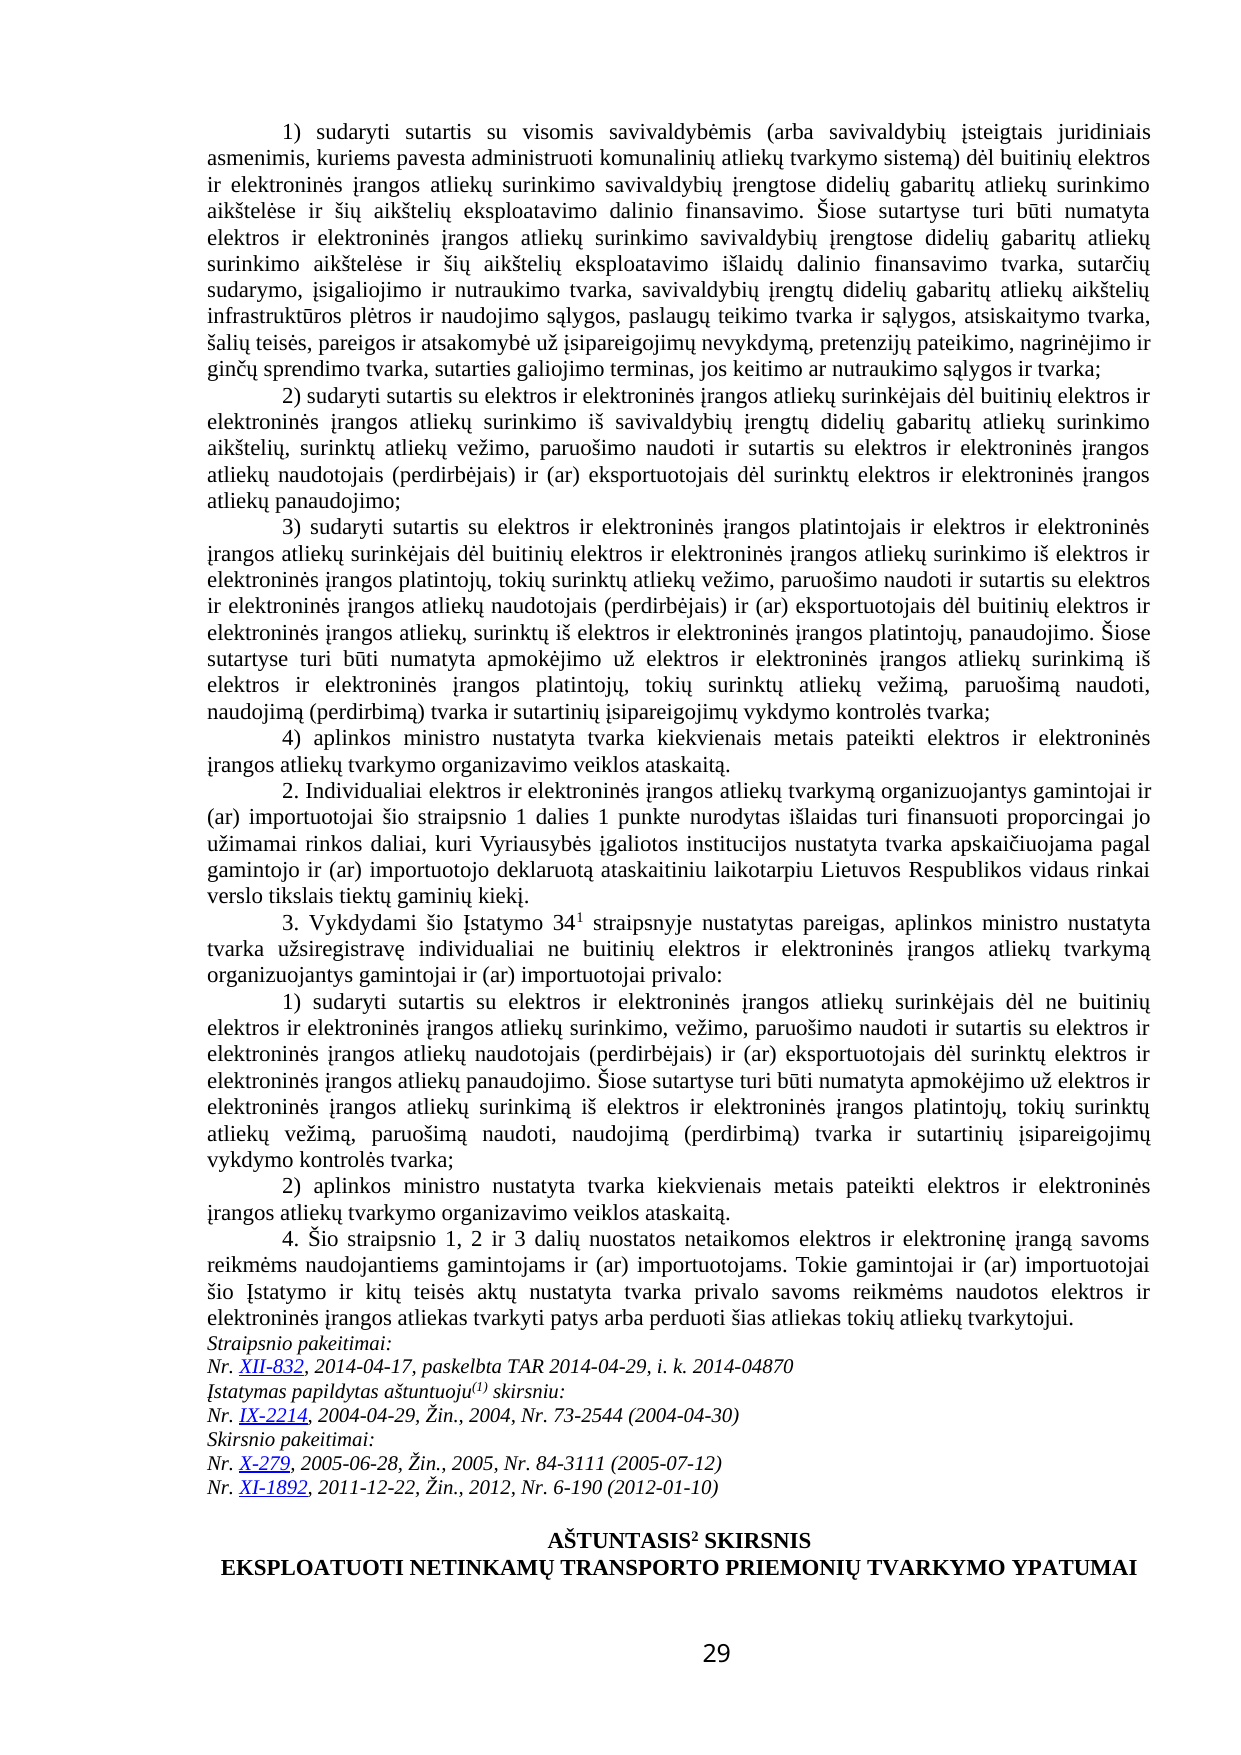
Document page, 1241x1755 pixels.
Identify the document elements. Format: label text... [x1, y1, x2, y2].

text EKSPLOATUOTI NETINKAMŲ TRANSPORTO PRIEMONIŲ TVARKYMO YPATUMAI [207, 1554, 1152, 1580]
text 2) sudaryti sutartis su elektros ir elektroninės įrangos atliekų surinkėjais dėl buitinių elektros ir elektroninės įrangos atliekų surinkimo iš savivaldybių įrengtų didelių gabaritų atliekų surinkimo aikštelių, surinktų atliekų vežimo, paruošimo naudoti ir sutartis su elektros ir elektroninės įrangos atliekų naudotojais (perdirbėjais) ir (ar) eksportuotojais dėl surinktų elektros ir elektroninės įrangos atliekų panaudojimo; [207, 382, 1152, 513]
text AŠTUNTASIS2 SKIRSNIS [207, 1528, 1152, 1554]
text Nr. XII-832, 2014-04-17, paskelbta TAR 2014-04-29, i. k. 2014-04870 [207, 1354, 1152, 1378]
text 4) aplinkos ministro nustatyta tvarka kiekvienais metais pateikti elektros ir elektroninės įrangos atliekų tvarkymo organizavimo veiklos ataskaitą. [207, 724, 1152, 777]
text 2) aplinkos ministro nustatyta tvarka kiekvienais metais pateikti elektros ir elektroninės įrangos atliekų tvarkymo organizavimo veiklos ataskaitą. [207, 1172, 1152, 1225]
text 1) sudaryti sutartis su visomis savivaldybėmis (arba savivaldybių įsteigtais juridiniais asmenimis, kuriems pavesta administruoti komunalinių atliekų tvarkymo sistemą) dėl buitinių elektros ir elektroninės įrangos atliekų surinkimo savivaldybių įrengtose didelių gabaritų atliekų surinkimo aikštelėse ir šių aikštelių eksploatavimo dalinio finansavimo. Šiose sutartyse turi būti numatyta elektros ir elektroninės įrangos atliekų surinkimo savivaldybių įrengtose didelių gabaritų atliekų surinkimo aikštelėse ir šių aikštelių eksploatavimo išlaidų dalinio finansavimo tvarka, sutarčių sudarymo, įsigaliojimo ir nutraukimo tvarka, savivaldybių įrengtų didelių gabaritų atliekų aikštelių infrastruktūros plėtros ir naudojimo sąlygos, paslaugų teikimo tvarka ir sąlygos, atsiskaitymo tvarka, šalių teisės, pareigos ir atsakomybė už įsipareigojimų nevykdymą, pretenzijų pateikimo, nagrinėjimo ir ginčų sprendimo tvarka, sutarties galiojimo terminas, jos keitimo ar nutraukimo sąlygos ir tvarka; [207, 118, 1152, 382]
text Nr. XI-1892, 2011-12-22, Žin., 2012, Nr. 6-190 (2012-01-10) [207, 1475, 1152, 1499]
text 3. Vykdydami šio Įstatymo 341 straipsnyje nustatytas pareigas, aplinkos ministro nustatyta tvarka užsiregistravę individualiai ne buitinių elektros ir elektroninės įrangos atliekų tvarkymą organizuojantys gamintojai ir (ar) importuotojai privalo: [207, 909, 1152, 988]
text 4. Šio straipsnio 1, 2 ir 3 dalių nuostatos netaikomos elektros ir elektroninę įrangą savoms reikmėms naudojantiems gamintojams ir (ar) importuotojams. Tokie gamintojai ir (ar) importuotojai šio Įstatymo ir kitų teisės aktų nustatyta tvarka privalo savoms reikmėms naudotos elektros ir elektroninės įrangos atliekas tvarkyti patys arba perduoti šias atliekas tokių atliekų tvarkytojui. [207, 1225, 1152, 1330]
text 1) sudaryti sutartis su elektros ir elektroninės įrangos atliekų surinkėjais dėl ne buitinių elektros ir elektroninės įrangos atliekų surinkimo, vežimo, paruošimo naudoti ir sutartis su elektros ir elektroninės įrangos atliekų naudotojais (perdirbėjais) ir (ar) eksportuotojais dėl surinktų elektros ir elektroninės įrangos atliekų panaudojimo. Šiose sutartyse turi būti numatyta apmokėjimo už elektros ir elektroninės įrangos atliekų surinkimą iš elektros ir elektroninės įrangos platintojų, tokių surinktų atliekų vežimą, paruošimą naudoti, naudojimą (perdirbimą) tvarka ir sutartinių įsipareigojimų vykdymo kontrolės tvarka; [207, 988, 1152, 1172]
text Straipsnio pakeitimai: [207, 1330, 1152, 1354]
text Įstatymas papildytas aštuntuoju(1) skirsniu: [207, 1378, 1152, 1403]
text Nr. X-279, 2005-06-28, Žin., 2005, Nr. 84-3111 (2005-07-12) [207, 1451, 1152, 1475]
text 3) sudaryti sutartis su elektros ir elektroninės įrangos platintojais ir elektros ir elektroninės įrangos atliekų surinkėjais dėl buitinių elektros ir elektroninės įrangos atliekų surinkimo iš elektros ir elektroninės įrangos platintojų, tokių surinktų atliekų vežimo, paruošimo naudoti ir sutartis su elektros ir elektroninės įrangos atliekų naudotojais (perdirbėjais) ir (ar) eksportuotojais dėl buitinių elektros ir elektroninės įrangos atliekų, surinktų iš elektros ir elektroninės įrangos platintojų, panaudojimo. Šiose sutartyse turi būti numatyta apmokėjimo už elektros ir elektroninės įrangos atliekų surinkimą iš elektros ir elektroninės įrangos platintojų, tokių surinktų atliekų vežimą, paruošimą naudoti, naudojimą (perdirbimą) tvarka ir sutartinių įsipareigojimų vykdymo kontrolės tvarka; [207, 513, 1152, 724]
text Nr. IX-2214, 2004-04-29, Žin., 2004, Nr. 73-2544 (2004-04-30) [207, 1403, 1152, 1427]
text 2. Individualiai elektros ir elektroninės įrangos atliekų tvarkymą organizuojantys gamintojai ir (ar) importuotojai šio straipsnio 1 dalies 1 punkte nurodytas išlaidas turi finansuoti proporcingai jo užimamai rinkos daliai, kuri Vyriausybės įgaliotos institucijos nustatyta tvarka apskaičiuojama pagal gamintojo ir (ar) importuotojo deklaruotą ataskaitiniu laikotarpiu Lietuvos Respublikos vidaus rinkai verslo tikslais tiektų gaminių kiekį. [207, 777, 1152, 909]
text Skirsnio pakeitimai: [207, 1427, 1152, 1451]
